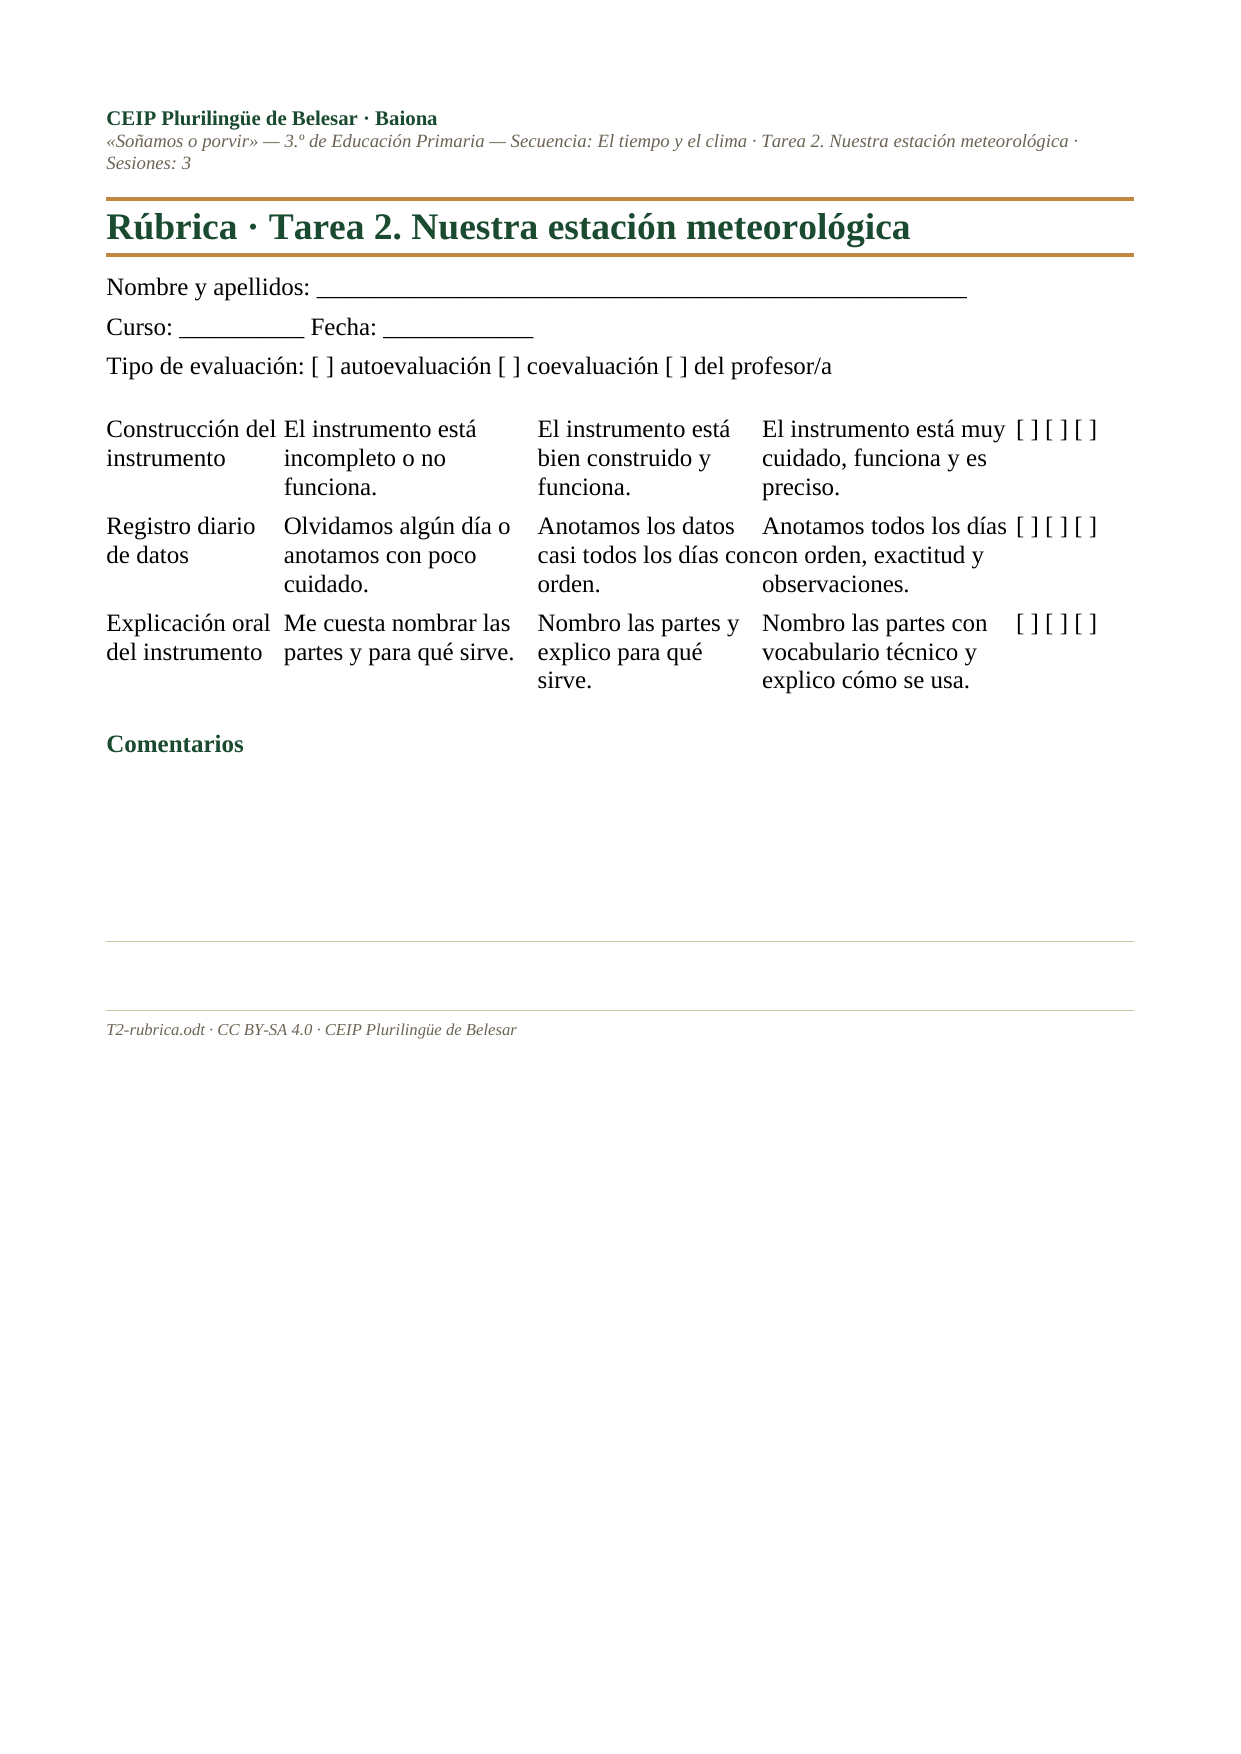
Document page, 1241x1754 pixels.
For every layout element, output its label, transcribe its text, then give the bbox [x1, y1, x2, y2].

table_cell Olvidamos algún día o anotamos con poco cuidado. [284, 511, 537, 608]
table_cell [ ] [ ] [ ] [1016, 414, 1134, 511]
table_header Aspecto [106, 390, 283, 414]
table_cell Anotamos todos los días con orden, exactitud y observaciones. [762, 511, 1016, 608]
table_header ¡Muy bien! [762, 390, 1016, 414]
table_cell Anotamos los datos casi todos los días con orden. [538, 511, 762, 608]
table_cell [ ] [ ] [ ] [1016, 511, 1134, 608]
text Rúbrica · Tarea 2. Nuestra estación meteorológica [106, 201, 1134, 253]
table_header Vamos bien [538, 390, 762, 414]
text «Soñamos o porvir» — 3.º de Educación Primaria — Secuencia: El tiempo y el clima · Tarea 2. Nuestra estación meteorológica · Sesiones: 3 [106, 130, 1134, 173]
table_cell El instrumento está bien construido y funciona. [538, 414, 762, 511]
table_header Marca [1016, 390, 1134, 414]
table_cell Nombro las partes con vocabulario técnico y explico cómo se usa. [762, 608, 1016, 705]
table_cell [ ] [ ] [ ] [1016, 608, 1134, 705]
table_cell Construcción del instrumento [106, 414, 283, 511]
text Curso: __________ Fecha: ____________ [106, 312, 1134, 340]
table_cell Nombro las partes y explico para qué sirve. [538, 608, 762, 705]
text T2-rubrica.odt · CC BY-SA 4.0 · CEIP Plurilingüe de Belesar [106, 1011, 1134, 1039]
table_cell Explicación oral del instrumento [106, 608, 283, 705]
table_cell Registro diario de datos [106, 511, 283, 608]
table_cell Me cuesta nombrar las partes y para qué sirve. [284, 608, 537, 705]
text Comentarios [106, 729, 1134, 757]
table_cell El instrumento está muy cuidado, funciona y es preciso. [762, 414, 1016, 511]
text Nombre y apellidos: ____________________________________________________ [106, 272, 1134, 301]
table_header Lo estamos consiguiendo [284, 390, 537, 414]
text Tipo de evaluación: [ ] autoevaluación [ ] coevaluación [ ] del profesor/a [106, 351, 1134, 380]
text CEIP Plurilingüe de Belesar · Baiona [106, 106, 1134, 130]
table_cell El instrumento está incompleto o no funciona. [284, 414, 537, 511]
